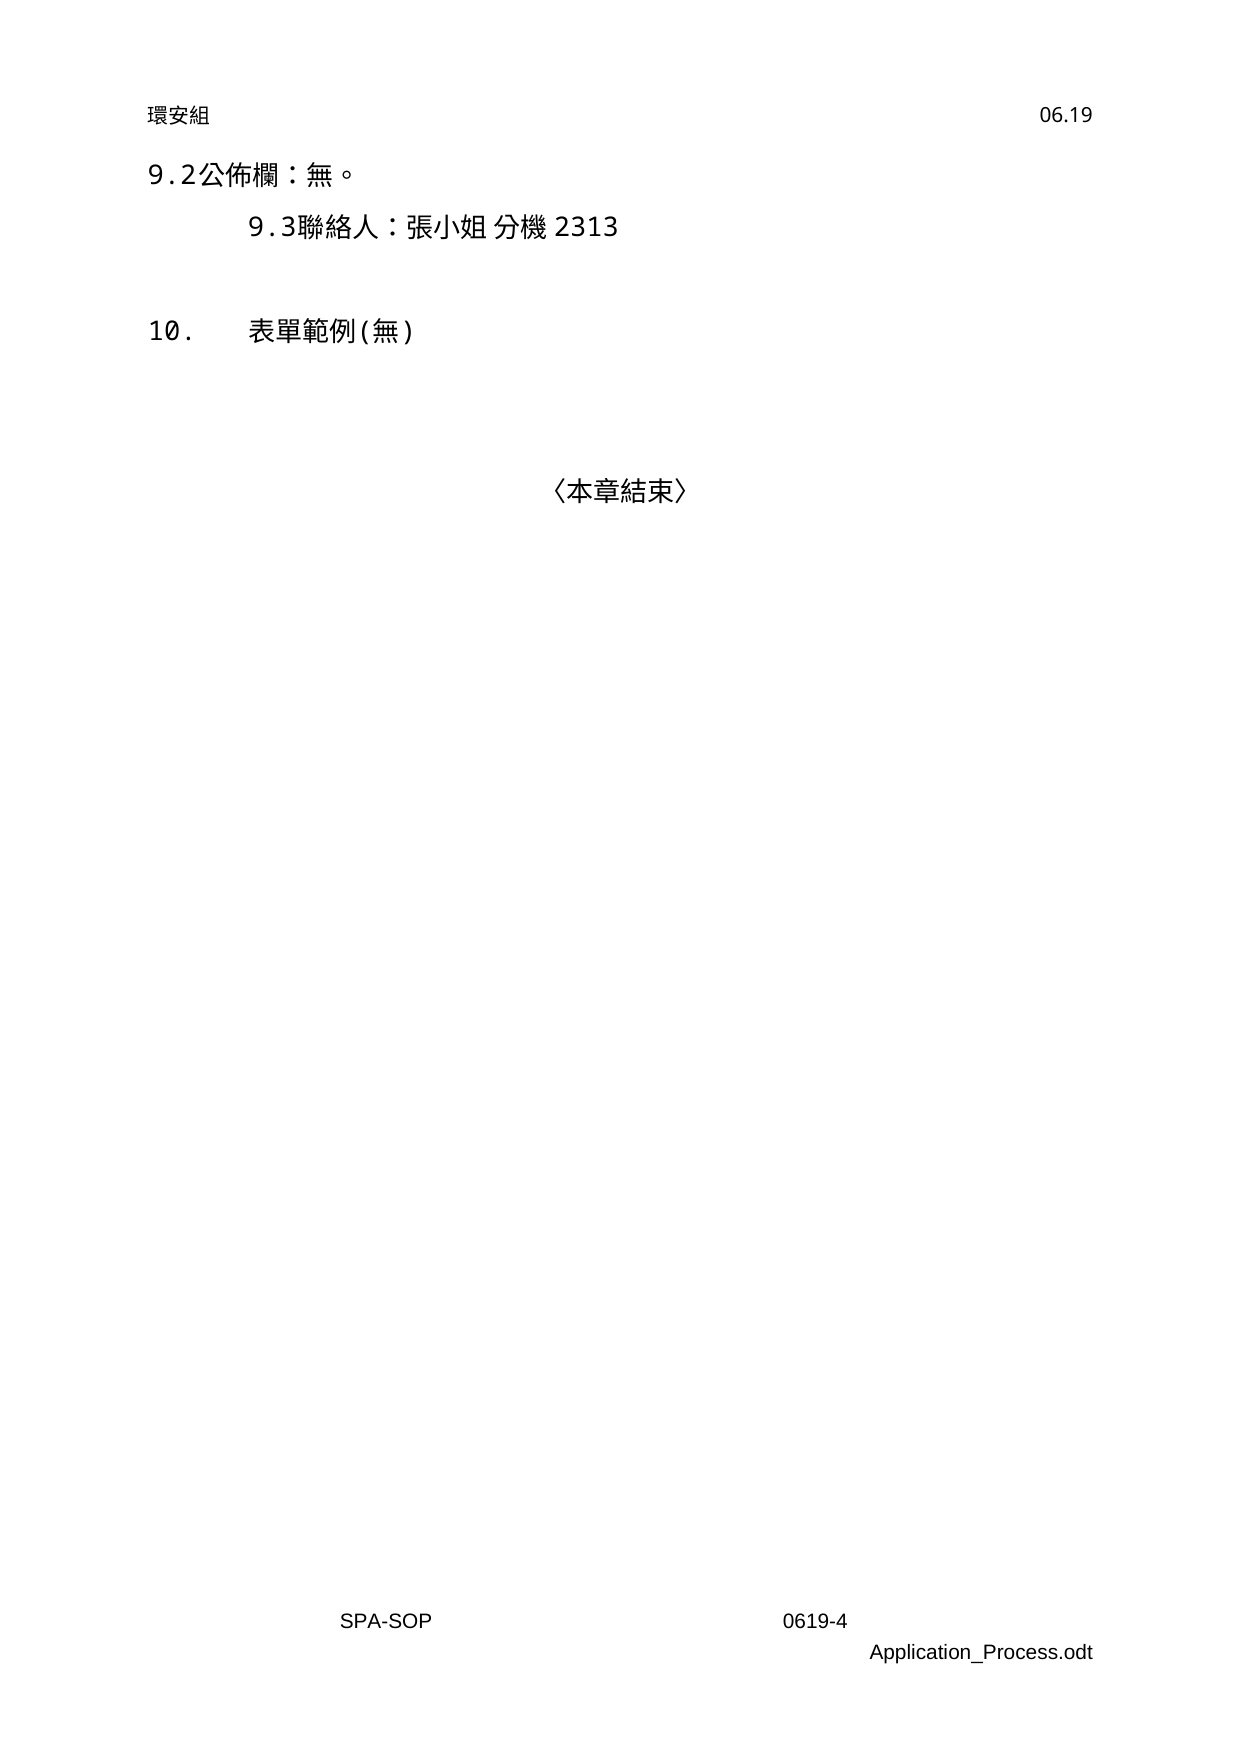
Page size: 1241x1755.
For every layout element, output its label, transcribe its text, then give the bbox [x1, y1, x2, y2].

text 〈本章結束〉 [154, 460, 1087, 512]
text 9.3 聯絡人：張小姐 分機 2313 [248, 200, 1093, 252]
text 10. 表單範例(無) [148, 304, 1093, 356]
text 9.2 公佈欄：無。 [147, 148, 1093, 200]
